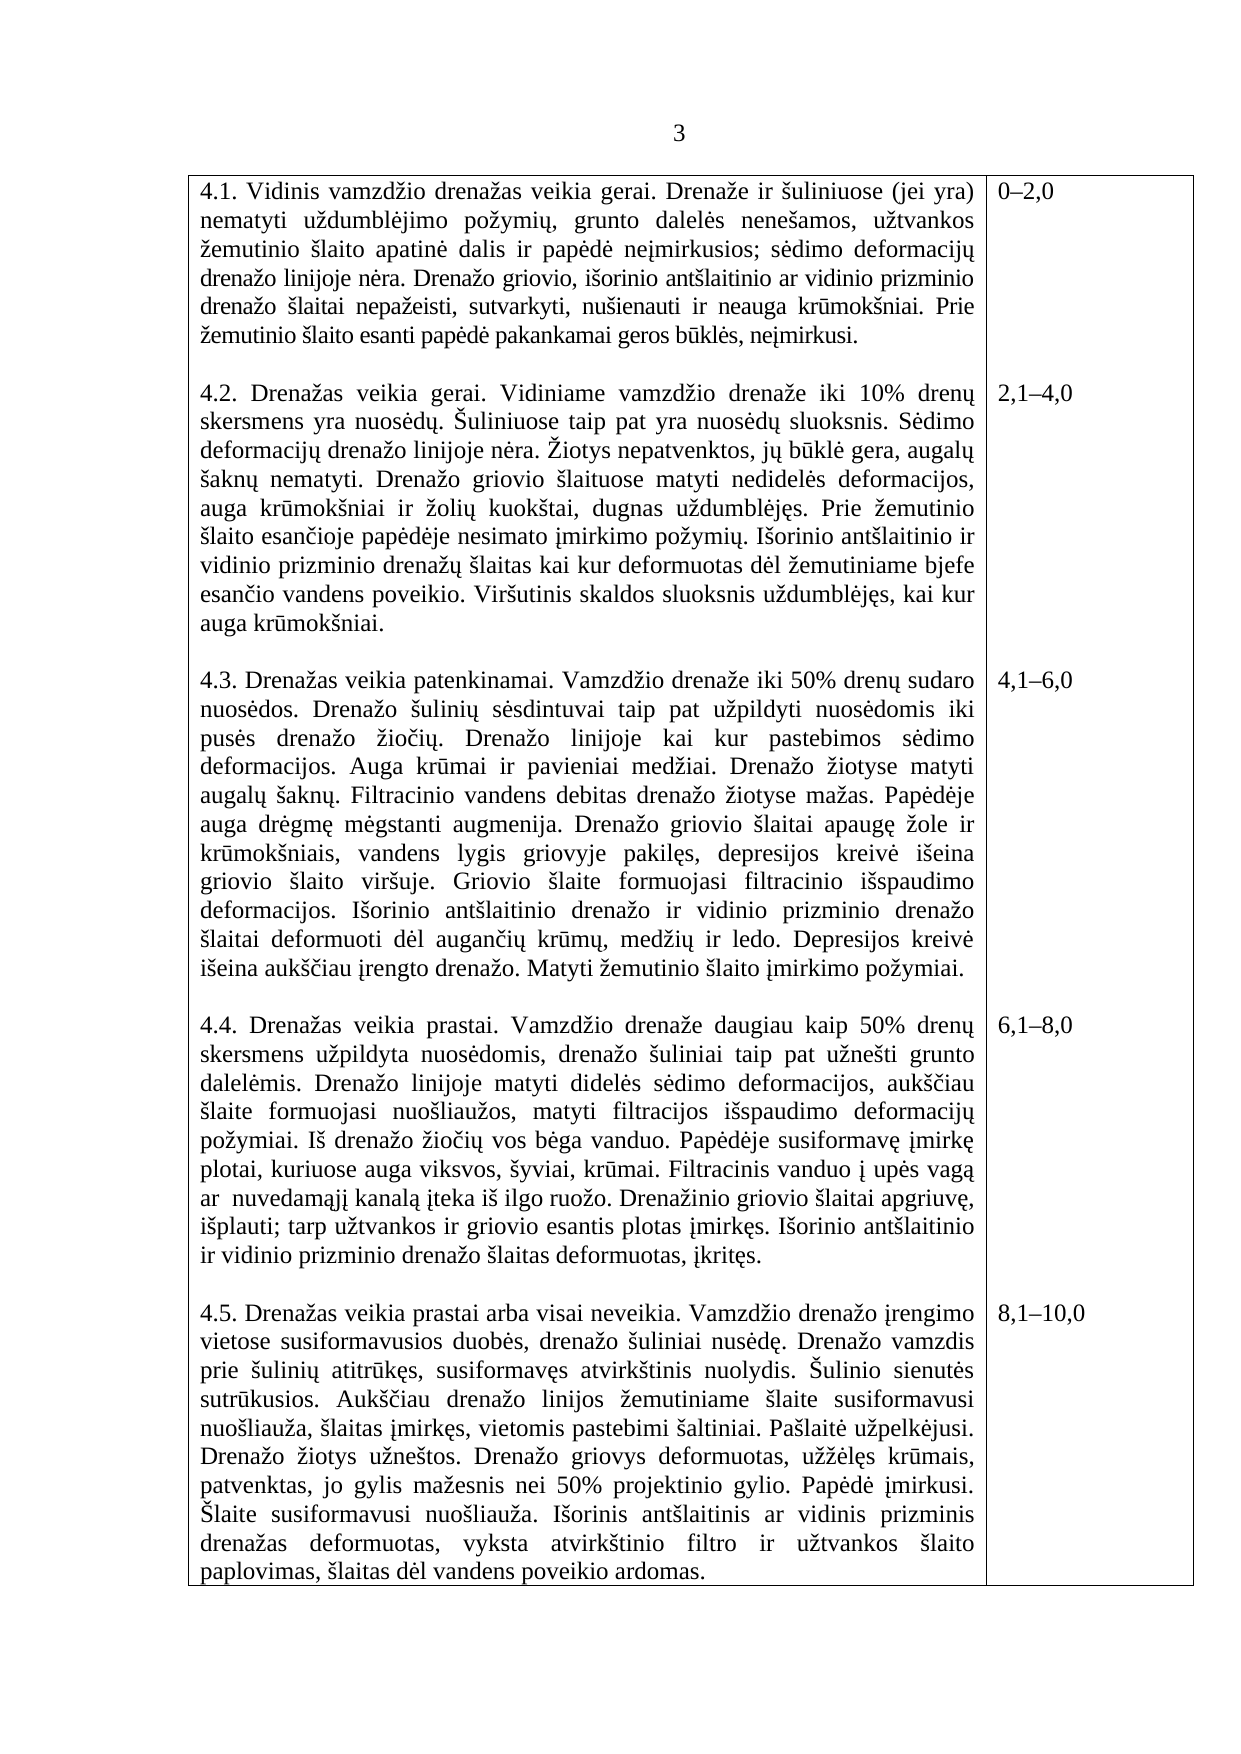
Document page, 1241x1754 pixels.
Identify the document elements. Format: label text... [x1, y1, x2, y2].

table_cell 4.1. Vidinis vamzdžio drenažas veikia gerai. Drenaže ir šuliniuose (jei yra) nematyti uždumblėjimo požymių, grunto dalelės nenešamos, užtvankos žemutinio šlaito apatinė dalis ir papėdė neįmirkusios; sėdimo deformacijų drenažo linijoje nėra. Drenažo griovio, išorinio antšlaitinio ar vidinio prizminio drenažo šlaitai nepažeisti, sutvarkyti, nušienauti ir neauga krūmokšniai. Prie žemutinio šlaito esanti papėdė pakankamai geros būklės, neįmirkusi. 4.2. Drenažas veikia gerai. Vidiniame vamzdžio drenaže iki 10% drenų skersmens yra nuosėdų. Šuliniuose taip pat yra nuosėdų sluoksnis. Sėdimo deformacijų drenažo linijoje nėra. Žiotys nepatvenktos, jų būklė gera, augalų šaknų nematyti. Drenažo griovio šlaituose matyti nedidelės deformacijos, auga krūmokšniai ir žolių kuokštai, dugnas uždumblėjęs. Prie žemutinio šlaito esančioje papėdėje nesimato įmirkimo požymių. Išorinio antšlaitinio ir vidinio prizminio drenažų šlaitas kai kur deformuotas dėl žemutiniame bjefe esančio vandens poveikio. Viršutinis skaldos sluoksnis uždumblėjęs, kai kur auga krūmokšniai. 4.3. Drenažas veikia patenkinamai. Vamzdžio drenaže iki 50% drenų sudaro nuosėdos. Drenažo šulinių sėsdintuvai taip pat užpildyti nuosėdomis iki pusės drenažo žiočių. Drenažo linijoje kai kur pastebimos sėdimo deformacijos. Auga krūmai ir pavieniai medžiai. Drenažo žiotyse matyti augalų šaknų. Filtracinio vandens debitas drenažo žiotyse mažas. Papėdėje auga drėgmę mėgstanti augmenija. Drenažo griovio šlaitai apaugę žole ir krūmokšniais, vandens lygis griovyje pakilęs, depresijos kreivė išeina griovio šlaito viršuje. Griovio šlaite formuojasi filtracinio išspaudimo deformacijos. Išorinio antšlaitinio drenažo ir vidinio prizminio drenažo šlaitai deformuoti dėl augančių krūmų, medžių ir ledo. Depresijos kreivė išeina aukščiau įrengto drenažo. Matyti žemutinio šlaito įmirkimo požymiai. 4.4. Drenažas veikia prastai. Vamzdžio drenaže daugiau kaip 50% drenų skersmens užpildyta nuosėdomis, drenažo šuliniai taip pat užnešti grunto dalelėmis. Drenažo linijoje matyti didelės sėdimo deformacijos, aukščiau šlaite formuojasi nuošliaužos, matyti filtracijos išspaudimo deformacijų požymiai. Iš drenažo žiočių vos bėga vanduo. Papėdėje susiformavę įmirkę plotai, kuriuose auga viksvos, šyviai, krūmai. Filtracinis vanduo į upės vagą ar nuvedamąjį kanalą įteka iš ilgo ruožo. Drenažinio griovio šlaitai apgriuvę, išplauti; tarp užtvankos ir griovio esantis plotas įmirkęs. Išorinio antšlaitinio ir vidinio prizminio drenažo šlaitas deformuotas, įkritęs. 4.5. Drenažas veikia prastai arba visai neveikia. Vamzdžio drenažo įrengimo vietose susiformavusios duobės, drenažo šuliniai nusėdę. Drenažo vamzdis prie šulinių atitrūkęs, susiformavęs atvirkštinis nuolydis. Šulinio sienutės sutrūkusios. Aukščiau drenažo linijos žemutiniame šlaite susiformavusi nuošliauža, šlaitas įmirkęs, vietomis pastebimi šaltiniai. Pašlaitė užpelkėjusi. Drenažo žiotys užneštos. Drenažo griovys deformuotas, užžėlęs krūmais, patvenktas, jo gylis mažesnis nei 50% projektinio gylio. Papėdė įmirkusi. Šlaite susiformavusi nuošliauža. Išorinis antšlaitinis ar vidinis prizminis drenažas deformuotas, vyksta atvirkštinio filtro ir užtvankos šlaito paplovimas, šlaitas dėl vandens poveikio ardomas. [189, 176, 986, 1585]
table_cell 0–2,0 2,1–4,0 4,1–6,0 6,1–8,0 8,1–10,0 [987, 176, 1193, 1585]
